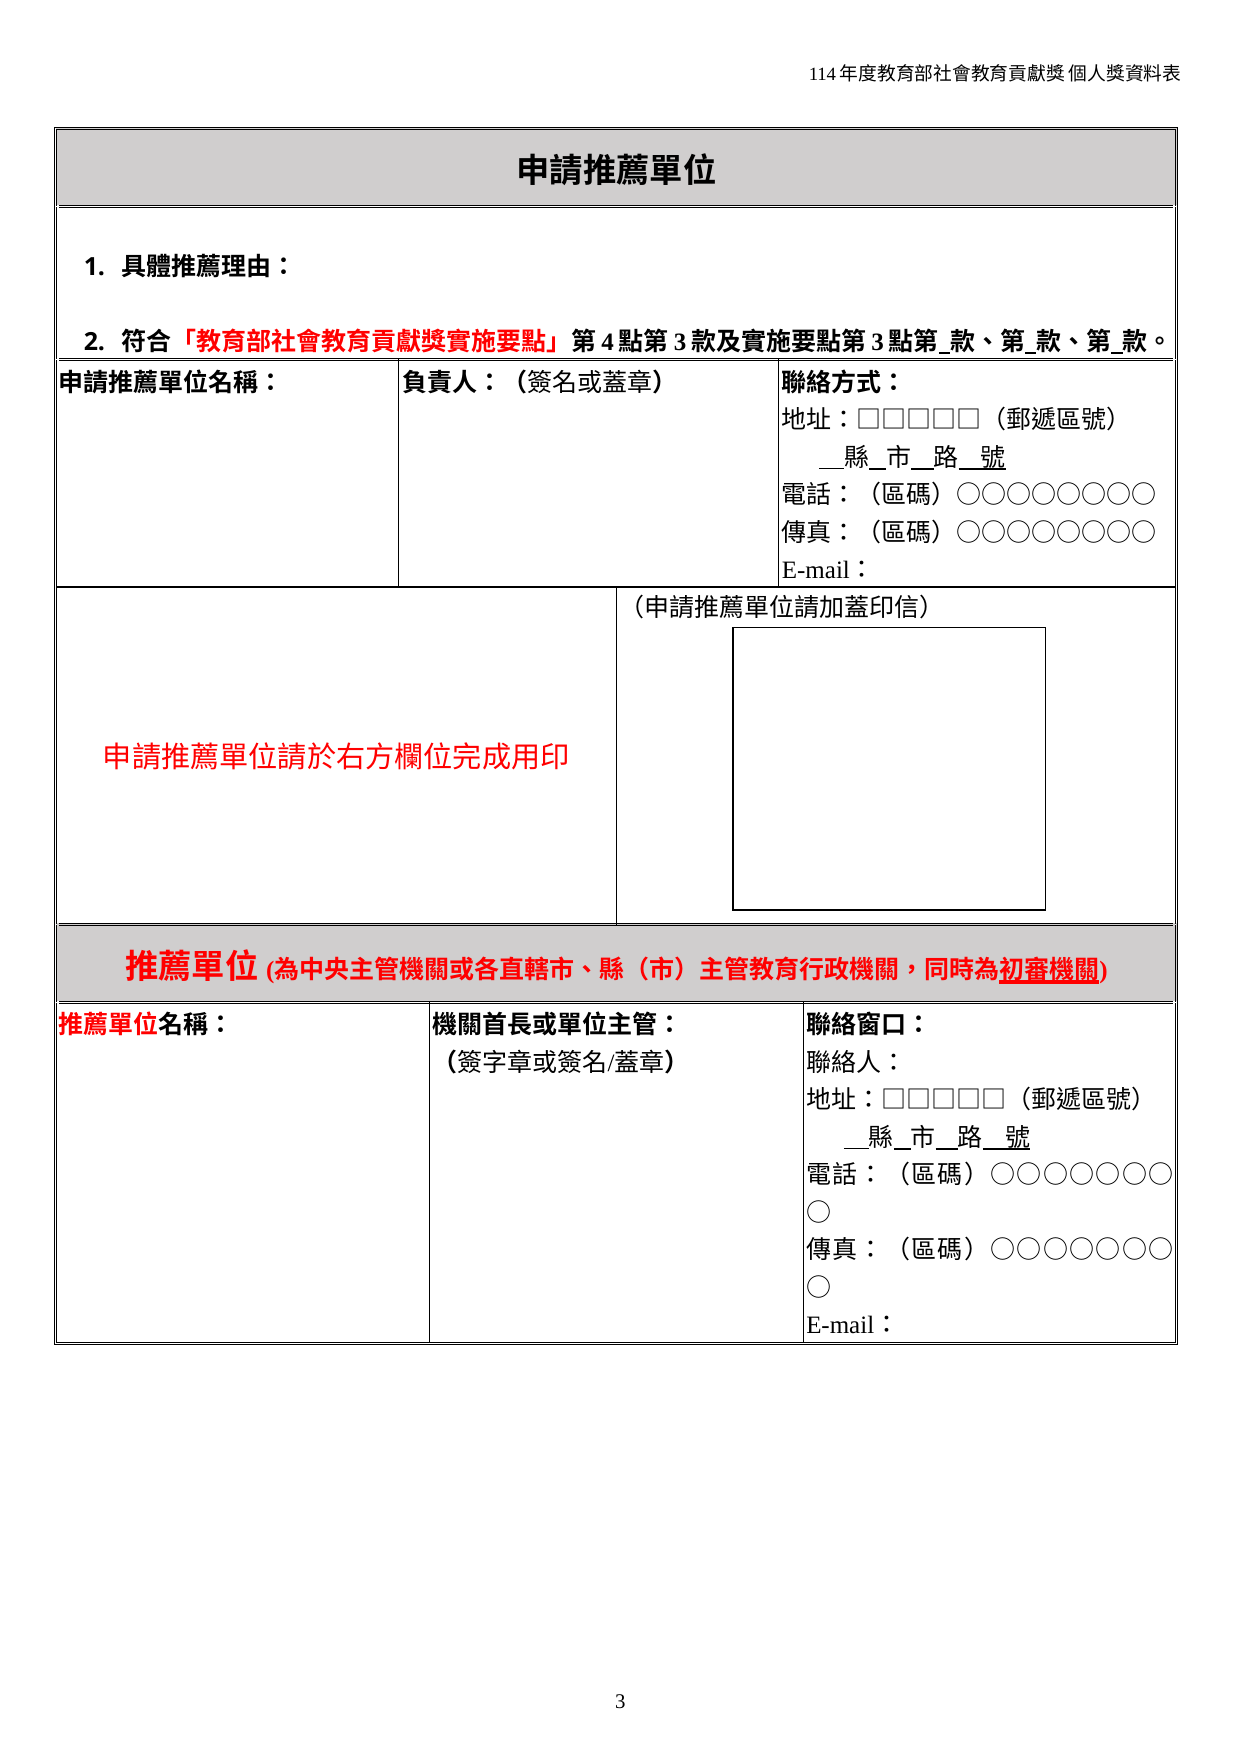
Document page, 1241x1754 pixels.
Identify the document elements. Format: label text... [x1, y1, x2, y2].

table_cell 具體推薦理由： 符合「教育部社會教育貢獻獎實施要點」第4點第3款及實施要點第3點第 款、第 款、第 款。 [56, 205, 1177, 358]
table_header 申請推薦單位 [57, 130, 1175, 205]
table_cell （申請推薦單位請加蓋印信） [617, 588, 1175, 923]
table_cell 推薦單位名稱： [56, 1001, 429, 1342]
table_cell 聯絡方式： 地址：□□□□□（郵遞區號） 縣 市 路 號 電話：（區碼）○○○○○○○○ 傳真：（區碼）○○○○○○○○ E-mail： [779, 358, 1177, 586]
table_cell 申請推薦單位請於右方欄位完成用印 [57, 588, 616, 923]
table_cell 申請推薦單位名稱： [56, 358, 398, 586]
table_cell 負責人：（簽名或蓋章） [399, 361, 778, 586]
table_cell 機關首長或單位主管： （簽字章或簽名/蓋章） [430, 1004, 803, 1342]
table_cell 推薦單位 (為中央主管機關或各直轄市、縣（市）主管教育行政機關，同時為初審機關) [56, 923, 1177, 1001]
table_cell 聯絡窗口： 聯絡人： 地址：□□□□□（郵遞區號） 縣 市 路 號 電話：（區碼）○○○○○○○○ 傳真：（區碼）○○○○○○○○ E-mail： [804, 1001, 1177, 1342]
